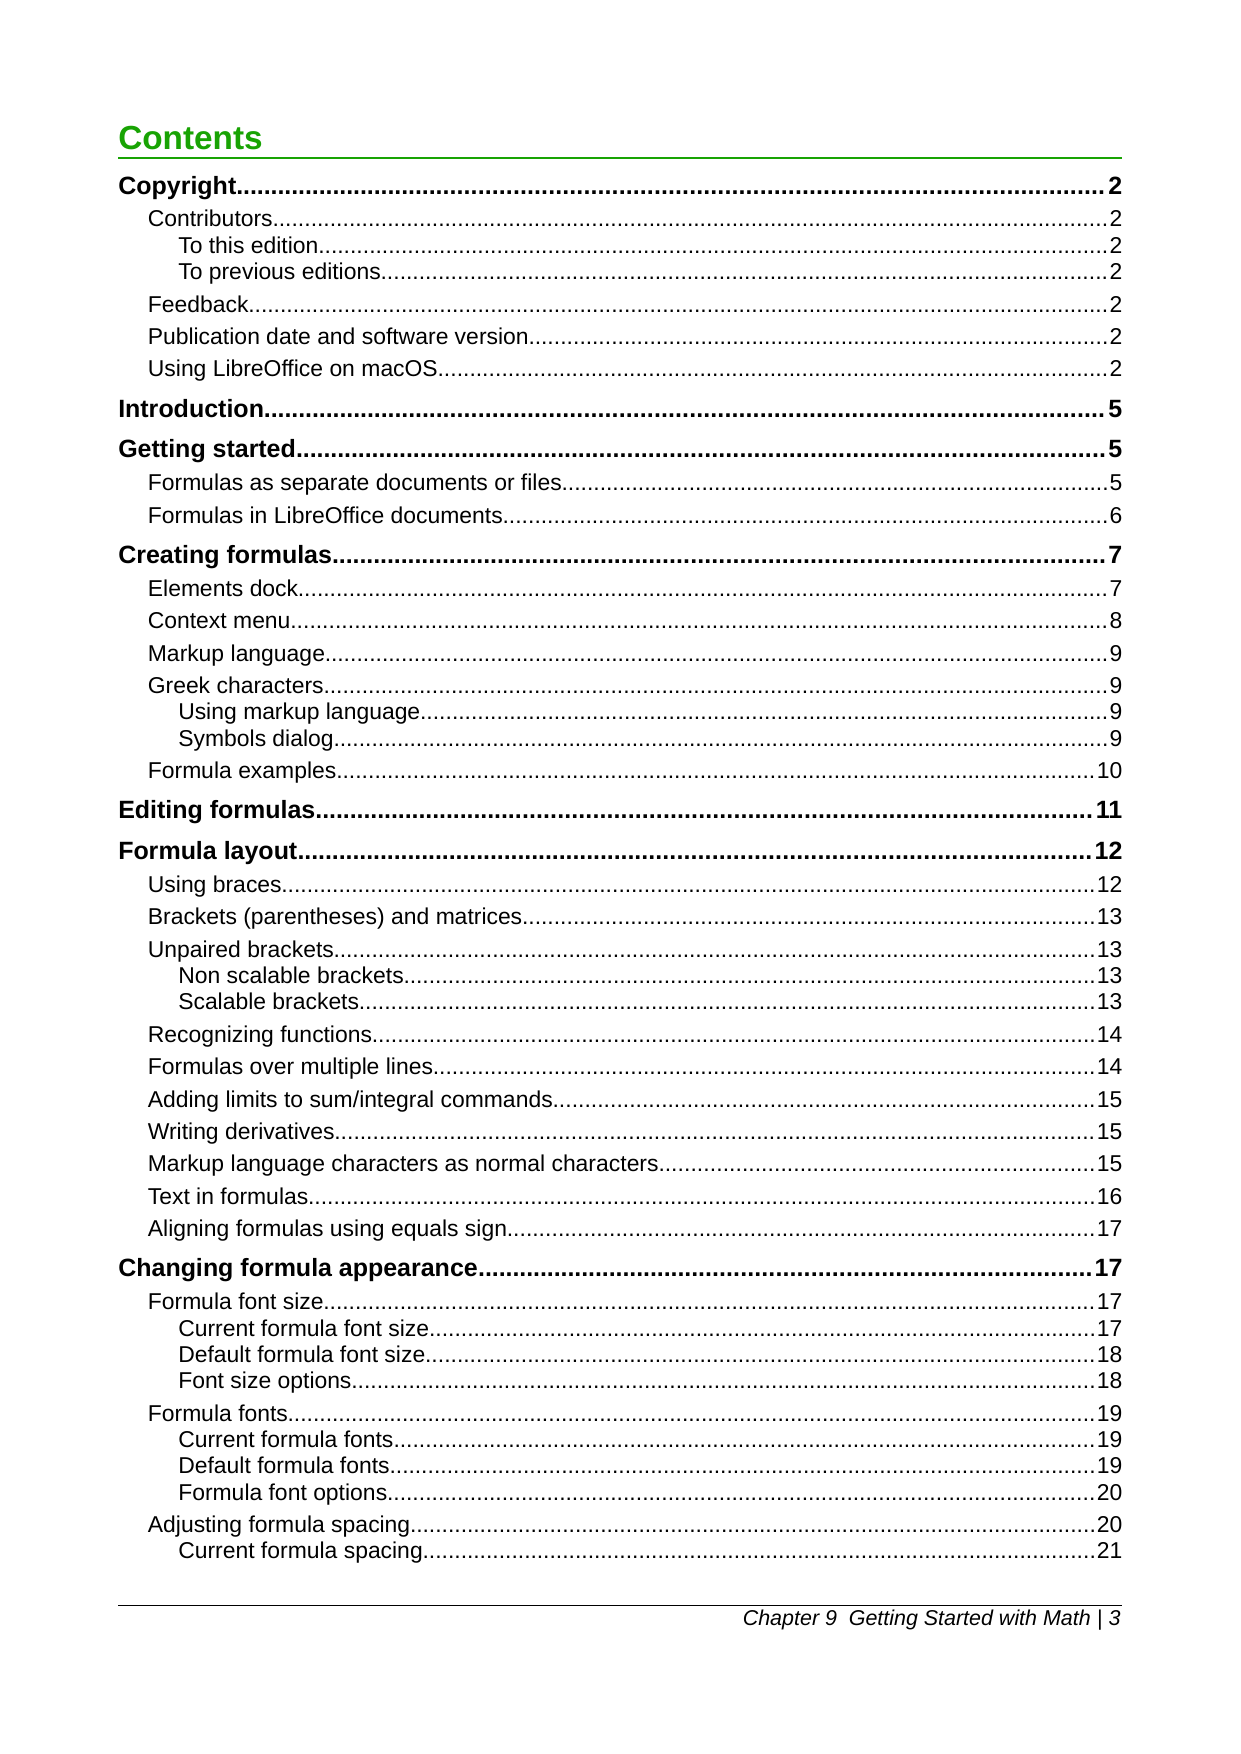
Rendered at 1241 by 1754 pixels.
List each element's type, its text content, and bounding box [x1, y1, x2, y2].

text Adding limits to sum/integral commands 15 [148, 1086, 1122, 1112]
text Current formula font size 17 [178, 1314, 1122, 1341]
text Formulas in LibreOffice documents 6 [148, 502, 1122, 528]
text Markup language 9 [148, 639, 1122, 666]
text Elements dock 7 [148, 575, 1122, 601]
text Greek characters 9 [148, 672, 1122, 698]
text Font size options 18 [178, 1367, 1122, 1394]
text Formula font size 17 [148, 1288, 1122, 1314]
text Markup language characters as normal characters 15 [148, 1150, 1122, 1177]
text Aligning formulas using equals sign 17 [148, 1215, 1122, 1241]
text Introduction 5 [118, 394, 1122, 422]
text Writing derivatives 15 [148, 1118, 1122, 1144]
text Formula fonts 19 [148, 1400, 1122, 1426]
text To this edition 2 [178, 232, 1122, 258]
text Contributors 2 [148, 205, 1122, 232]
text Formula layout 12 [118, 836, 1122, 865]
text Scalable brackets 13 [178, 988, 1122, 1015]
text Non scalable brackets 13 [178, 962, 1122, 988]
text Formulas over multiple lines 14 [148, 1053, 1122, 1079]
text To previous editions 2 [178, 258, 1122, 284]
text Current formula spacing 21 [178, 1537, 1122, 1564]
text Context menu 8 [148, 607, 1122, 633]
text Changing formula appearance 17 [118, 1253, 1122, 1282]
text Current formula fonts 19 [178, 1426, 1122, 1452]
text Using LibreOffice on macOS 2 [148, 355, 1122, 382]
text Using markup language 9 [178, 698, 1122, 724]
text Editing formulas 11 [118, 795, 1122, 824]
text Formula examples 10 [148, 757, 1122, 783]
text Adjusting formula spacing 20 [148, 1511, 1122, 1537]
text Using braces 12 [148, 871, 1122, 897]
text Default formula font size 18 [178, 1341, 1122, 1367]
text Brackets (parentheses) and matrices 13 [148, 903, 1122, 929]
text Feedback 2 [148, 291, 1122, 317]
text Text in formulas 16 [148, 1183, 1122, 1209]
text Creating formulas 7 [118, 540, 1122, 569]
text Copyright 2 [118, 171, 1122, 199]
text Formula font options 20 [178, 1479, 1122, 1505]
subtitle Contents [118, 118, 1122, 157]
text Publication date and software version 2 [148, 323, 1122, 349]
text Formulas as separate documents or files 5 [148, 469, 1122, 496]
text Getting started 5 [118, 434, 1122, 463]
text Default formula fonts 19 [178, 1452, 1122, 1479]
text Symbols dialog 9 [178, 724, 1122, 751]
text Recognizing functions 14 [148, 1021, 1122, 1047]
text Unpaired brackets 13 [148, 936, 1122, 962]
